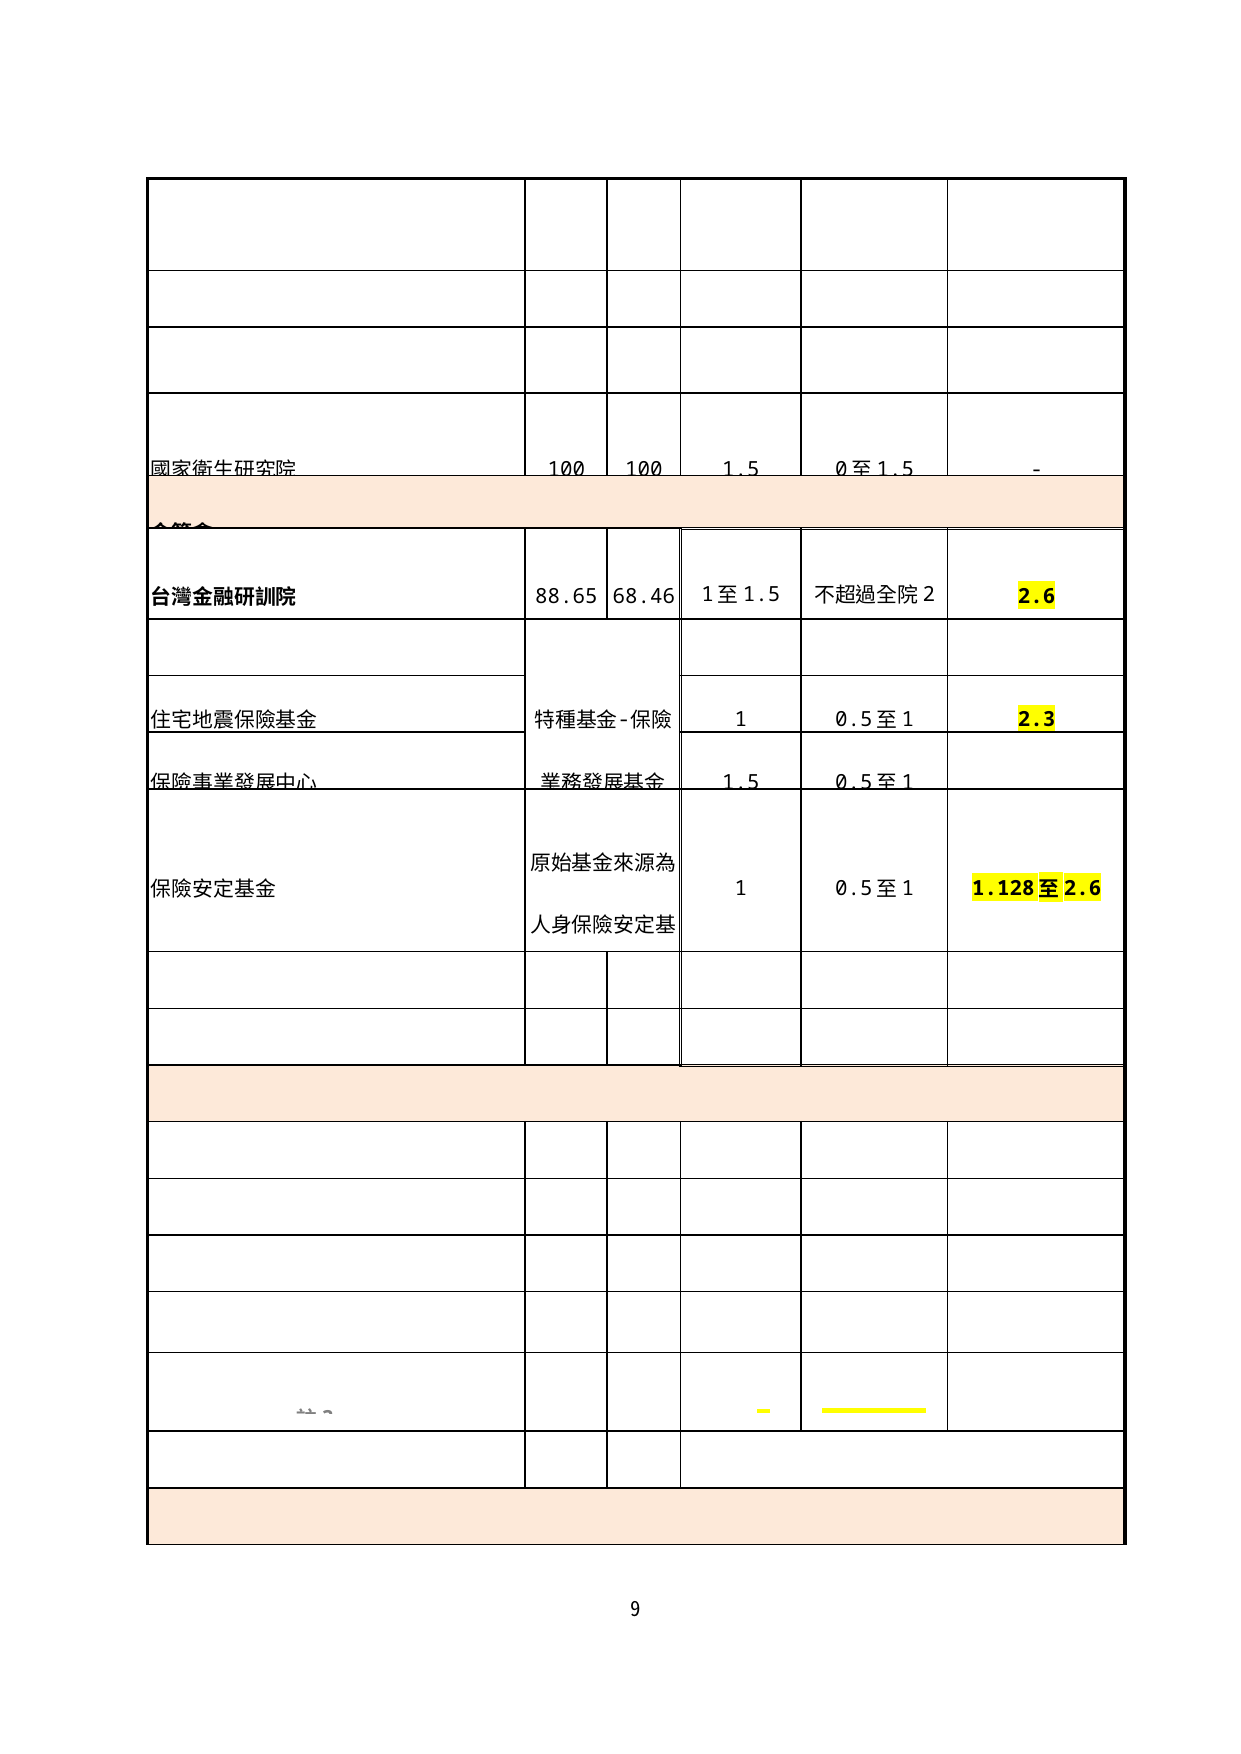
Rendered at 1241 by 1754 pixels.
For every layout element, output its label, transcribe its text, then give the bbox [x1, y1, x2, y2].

table_cell 0至1.5 [802, 394, 947, 474]
table_cell 0 [608, 952, 679, 1007]
table_cell - [948, 328, 1123, 392]
table_cell 52.63 [608, 1236, 680, 1291]
table_cell 0 [526, 1292, 606, 1352]
table_cell 保險安定基金 [149, 790, 524, 951]
table_cell 1.5 [681, 1122, 800, 1177]
table_cell 台灣金融研訓院 [149, 529, 524, 618]
table_cell 0.5至1.5 [802, 952, 947, 1007]
table_cell 台灣網路資訊中心 [149, 1236, 524, 1291]
table_cell 0.5至1 [802, 1009, 947, 1064]
table_cell 1.5 [681, 1179, 800, 1234]
table_cell 外交部 [149, 1489, 1123, 1544]
table_cell 0 [802, 1236, 947, 1291]
table_cell 1.5 [682, 952, 800, 1007]
table_cell 100 [608, 394, 680, 474]
table_cell 1.5至2 [948, 952, 1123, 1007]
table_cell 1.4至1.52﹟ [681, 1236, 800, 1291]
table_cell 0.5至1 [802, 620, 947, 674]
table_cell 94.12 [608, 1353, 680, 1430]
table_cell - [948, 394, 1123, 474]
table_cell 0.5至1 [802, 733, 947, 788]
table_cell 1.5至2﹟ [681, 1353, 800, 1430]
table_cell 汽車交通事故特別補償基金 [149, 620, 524, 674]
table_cell 1.5 [681, 271, 800, 326]
table_cell 68.46 [608, 529, 679, 618]
table_cell 0 [802, 271, 947, 326]
table_header 年終獎金 [681, 180, 800, 269]
table_cell 1 [682, 790, 800, 951]
table_cell 0至1 [802, 328, 947, 392]
table_cell 特種基金-保險業務發展基金100％捐助 [526, 620, 679, 788]
table_cell 年終獎金之2.47至3.57倍 [802, 1353, 947, 1430]
table_cell 台灣敦睦聯誼會 [149, 1432, 524, 1487]
table_cell 100 [608, 1009, 679, 1064]
table_cell 1.5 [681, 328, 800, 392]
table_header 政府累計捐助占比 [608, 180, 680, 269]
table_cell 金管會 [149, 476, 1123, 527]
table_cell 16.74 [608, 328, 680, 392]
table_header 績效(其他)獎金 [948, 180, 1123, 269]
table_cell 住宅地震保險基金 [149, 676, 524, 731]
table_cell 保險事業發展中心 [149, 733, 524, 788]
table_cell 94.12 [526, 1353, 606, 1430]
table_cell 100 [526, 1179, 606, 1234]
table_cell 2.6 [948, 530, 1123, 618]
table_cell 88.65 [526, 529, 606, 618]
table_cell 1.5 [681, 1292, 800, 1352]
table_cell 0 [526, 1432, 606, 1487]
table_cell 0 [526, 952, 606, 1007]
table_cell 1.5 [682, 1009, 800, 1064]
table_cell 交通部 [149, 1066, 1123, 1121]
table_header 財團法人名稱 [149, 180, 524, 269]
table_cell 100 [608, 1122, 680, 1177]
table_cell 中華顧問工程司註3 [149, 1353, 524, 1430]
table_cell 100 [608, 271, 680, 326]
table_cell 100 [526, 1009, 606, 1064]
table_cell 0 [802, 1122, 947, 1177]
table_cell 100 [526, 394, 606, 474]
table_cell 1.5 [681, 394, 800, 474]
table_cell 台灣電信協會 [149, 1179, 524, 1234]
table_cell 0 [948, 1122, 1123, 1177]
table_cell 100 [608, 1179, 680, 1234]
table_cell 醫藥品查驗中心 [149, 271, 524, 326]
table_cell 2.3 (98年度2.6) [948, 676, 1123, 731]
table_cell 100 [526, 1122, 606, 1177]
table_cell 100 [526, 328, 606, 392]
table_cell 0 [802, 1179, 947, 1234]
table_cell 1至1.5 (僅發放非正職人員) [682, 530, 800, 618]
table_cell 中華航空事業發展基金會 [149, 1292, 524, 1352]
table_cell 2.33至2.5 [948, 620, 1123, 674]
table_cell 0.5至1 [802, 790, 947, 951]
table_cell 2.8至3.34(三節+年資+其他) [681, 1432, 1123, 1487]
table_cell 不超過全院2個月薪給 [802, 530, 947, 618]
table_cell 1.5至1.77 [948, 733, 1123, 788]
table_cell 0.5至1 [802, 1292, 947, 1352]
table_cell 1 [682, 620, 800, 674]
table_cell 1.128至2.6 [948, 790, 1123, 951]
table_cell 證券投資人及期貨交易人保護中心 [149, 952, 524, 1007]
table_cell 國家衛生研究院 [149, 394, 524, 474]
table_cell 0 [608, 1432, 680, 1487]
table_cell 台灣郵政協會 [149, 1122, 524, 1177]
table_cell 藥害救濟基金會 [149, 328, 524, 392]
table_cell 1.5 [682, 733, 800, 788]
table_cell - [948, 271, 1123, 326]
table_header 考績(考核)獎金 [802, 180, 947, 269]
table_cell 0 [948, 1179, 1123, 1234]
table_cell 金融消費評議中心 [149, 1009, 524, 1064]
table_cell 100 [526, 271, 606, 326]
table_cell 0 [948, 1353, 1123, 1430]
table_cell 0 [608, 1292, 680, 1352]
table_cell 0.5至1 [802, 676, 947, 731]
table_cell 原始基金來源為人身保險安定基金及財產保險安定基金(公設基金)餘額提撥 [526, 790, 679, 951]
table_cell 2.1 [948, 1009, 1123, 1064]
table_cell 52.63 [526, 1236, 606, 1291]
table_cell 1.5至2.11 [948, 1236, 1123, 1291]
table_cell 0 [948, 1292, 1123, 1352]
table_cell 1 [682, 676, 800, 731]
table_header 政府原始捐助占比 [526, 180, 606, 269]
